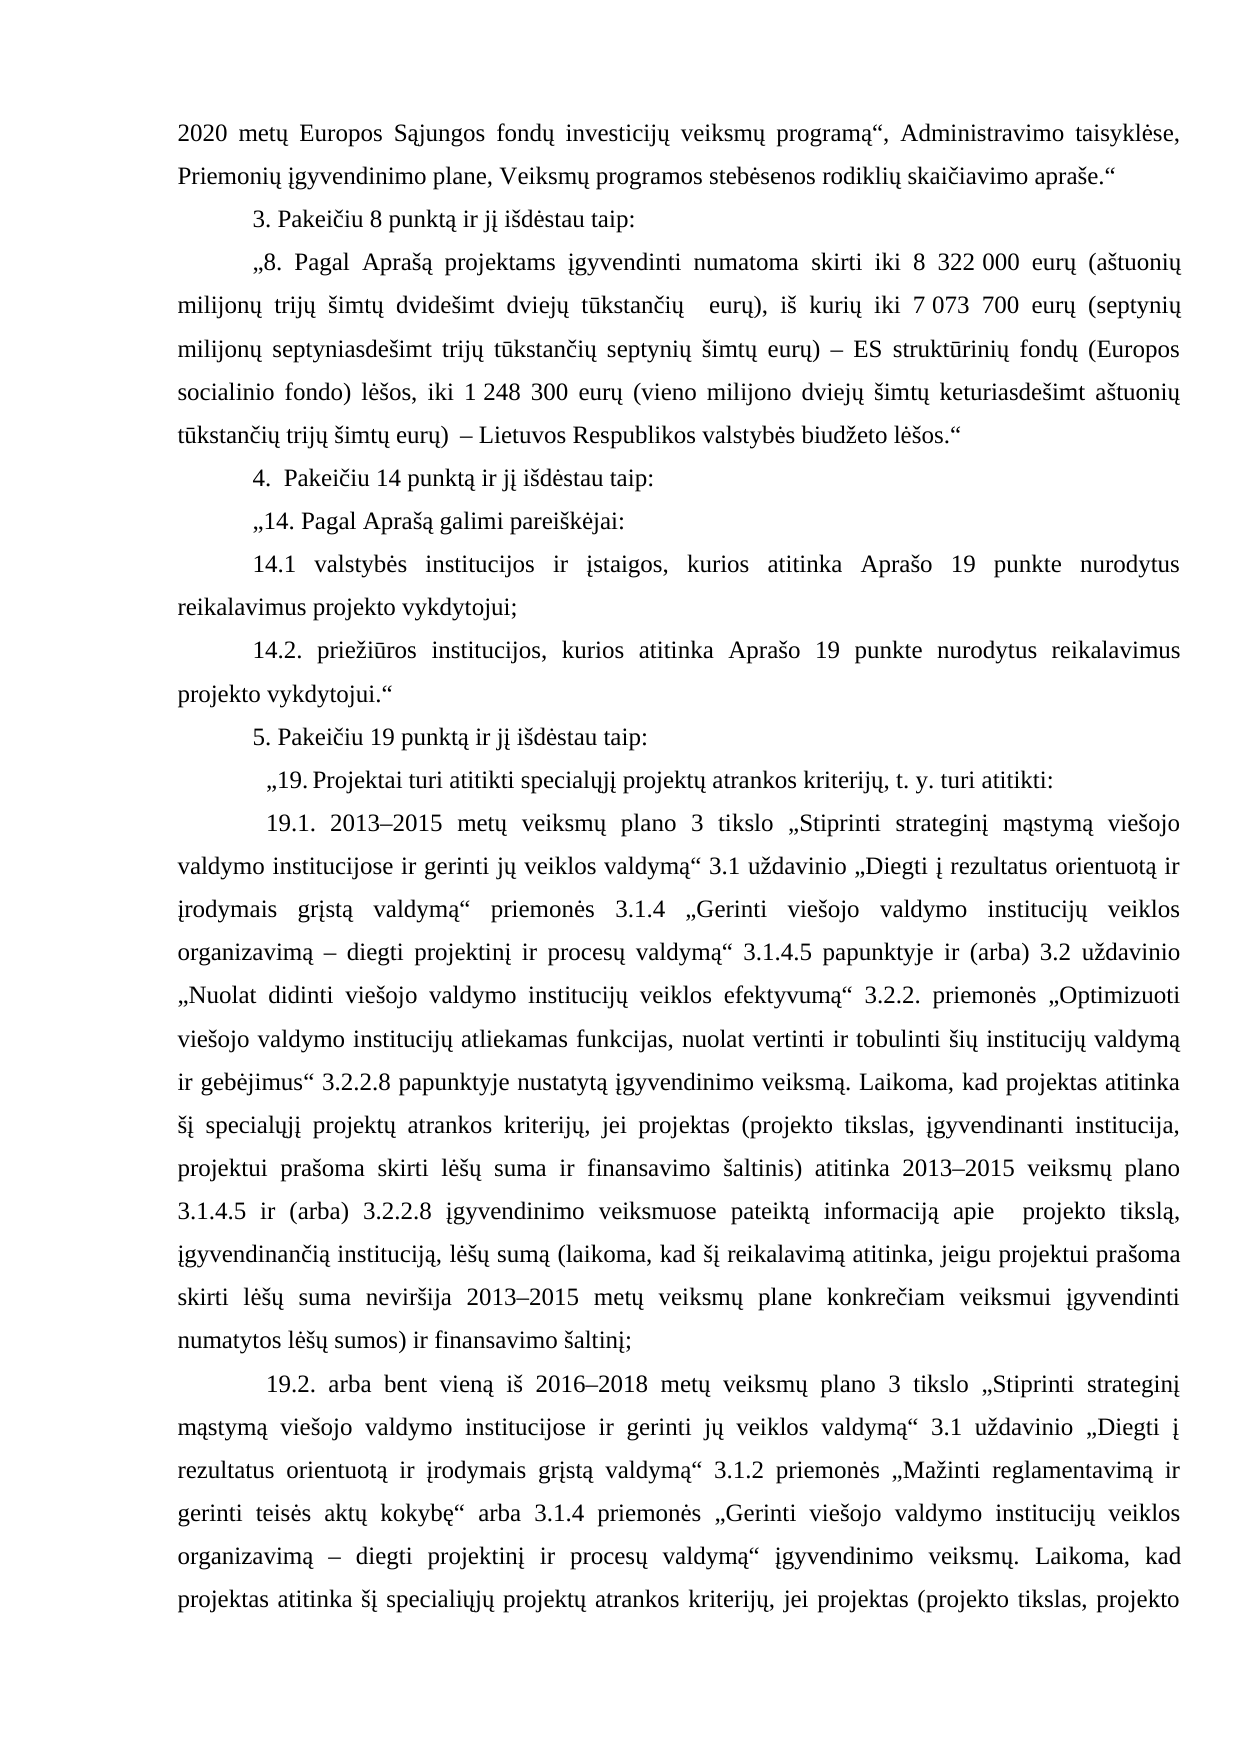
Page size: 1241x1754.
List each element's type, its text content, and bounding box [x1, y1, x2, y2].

text 3. Pakeičiu 8 punktą ir jį išdėstau taip: [177, 204, 1181, 233]
text „19. Projektai turi atitikti specialųjį projektų atrankos kriterijų, t. y. turi atitikti: [177, 765, 1181, 794]
text „8. Pagal Aprašą projektams įgyvendinti numatoma skirti iki 8 322 000 eurų (aštuonių milijonų trijų šimtų dvidešimt dviejų tūkstančių eurų), iš kurių iki 7 073 700 eurų (septynių milijonų septyniasdešimt trijų tūkstančių septynių šimtų eurų) – ES struktūrinių fondų (Europos socialinio fondo) lėšos, iki 1 248 300 eurų (vieno milijono dviejų šimtų keturiasdešimt aštuonių tūkstančių trijų šimtų eurų) – Lietuvos Respublikos valstybės biudžeto lėšos.“ [177, 247, 1181, 449]
text 14.2. priežiūros institucijos, kurios atitinka Aprašo 19 punkte nurodytus reikalavimus projekto vykdytojui.“ [177, 636, 1181, 707]
text 2020 metų Europos Sąjungos fondų investicijų veiksmų programą“, Administravimo taisyklėse, Priemonių įgyvendinimo plane, Veiksmų programos stebėsenos rodiklių skaičiavimo apraše.“ [177, 118, 1181, 190]
text 4. Pakeičiu 14 punktą ir jį išdėstau taip: [177, 463, 1181, 492]
text 19.1. 2013–2015 metų veiksmų plano 3 tikslo „Stiprinti strateginį mąstymą viešojo valdymo institucijose ir gerinti jų veiklos valdymą“ 3.1 uždavinio „Diegti į rezultatus orientuotą ir įrodymais grįstą valdymą“ priemonės 3.1.4 „Gerinti viešojo valdymo institucijų veiklos organizavimą – diegti projektinį ir procesų valdymą“ 3.1.4.5 papunktyje ir (arba) 3.2 uždavinio „Nuolat didinti viešojo valdymo institucijų veiklos efektyvumą“ 3.2.2. priemonės „Optimizuoti viešojo valdymo institucijų atliekamas funkcijas, nuolat vertinti ir tobulinti šių institucijų valdymą ir gebėjimus“ 3.2.2.8 papunktyje nustatytą įgyvendinimo veiksmą. Laikoma, kad projektas atitinka šį specialųjį projektų atrankos kriterijų, jei projektas (projekto tikslas, įgyvendinanti institucija, projektui prašoma skirti lėšų suma ir finansavimo šaltinis) atitinka 2013–2015 veiksmų plano 3.1.4.5 ir (arba) 3.2.2.8 įgyvendinimo veiksmuose pateiktą informaciją apie projekto tikslą, įgyvendinančią instituciją, lėšų sumą (laikoma, kad šį reikalavimą atitinka, jeigu projektui prašoma skirti lėšų suma neviršija 2013–2015 metų veiksmų plane konkrečiam veiksmui įgyvendinti numatytos lėšų sumos) ir finansavimo šaltinį; [177, 808, 1181, 1354]
text „14. Pagal Aprašą galimi pareiškėjai: [177, 506, 1181, 535]
text 19.2. arba bent vieną iš 2016–2018 metų veiksmų plano 3 tikslo „Stiprinti strateginį mąstymą viešojo valdymo institucijose ir gerinti jų veiklos valdymą“ 3.1 uždavinio „Diegti į rezultatus orientuotą ir įrodymais grįstą valdymą“ 3.1.2 priemonės „Mažinti reglamentavimą ir gerinti teisės aktų kokybę“ arba 3.1.4 priemonės „Gerinti viešojo valdymo institucijų veiklos organizavimą – diegti projektinį ir procesų valdymą“ įgyvendinimo veiksmų. Laikoma, kad projektas atitinka šį specialiųjų projektų atrankos kriterijų, jei projektas (projekto tikslas, projekto [177, 1369, 1181, 1613]
text 5. Pakeičiu 19 punktą ir jį išdėstau taip: [177, 722, 1181, 751]
text 14.1 valstybės institucijos ir įstaigos, kurios atitinka Aprašo 19 punkte nurodytus reikalavimus projekto vykdytojui; [177, 549, 1181, 621]
